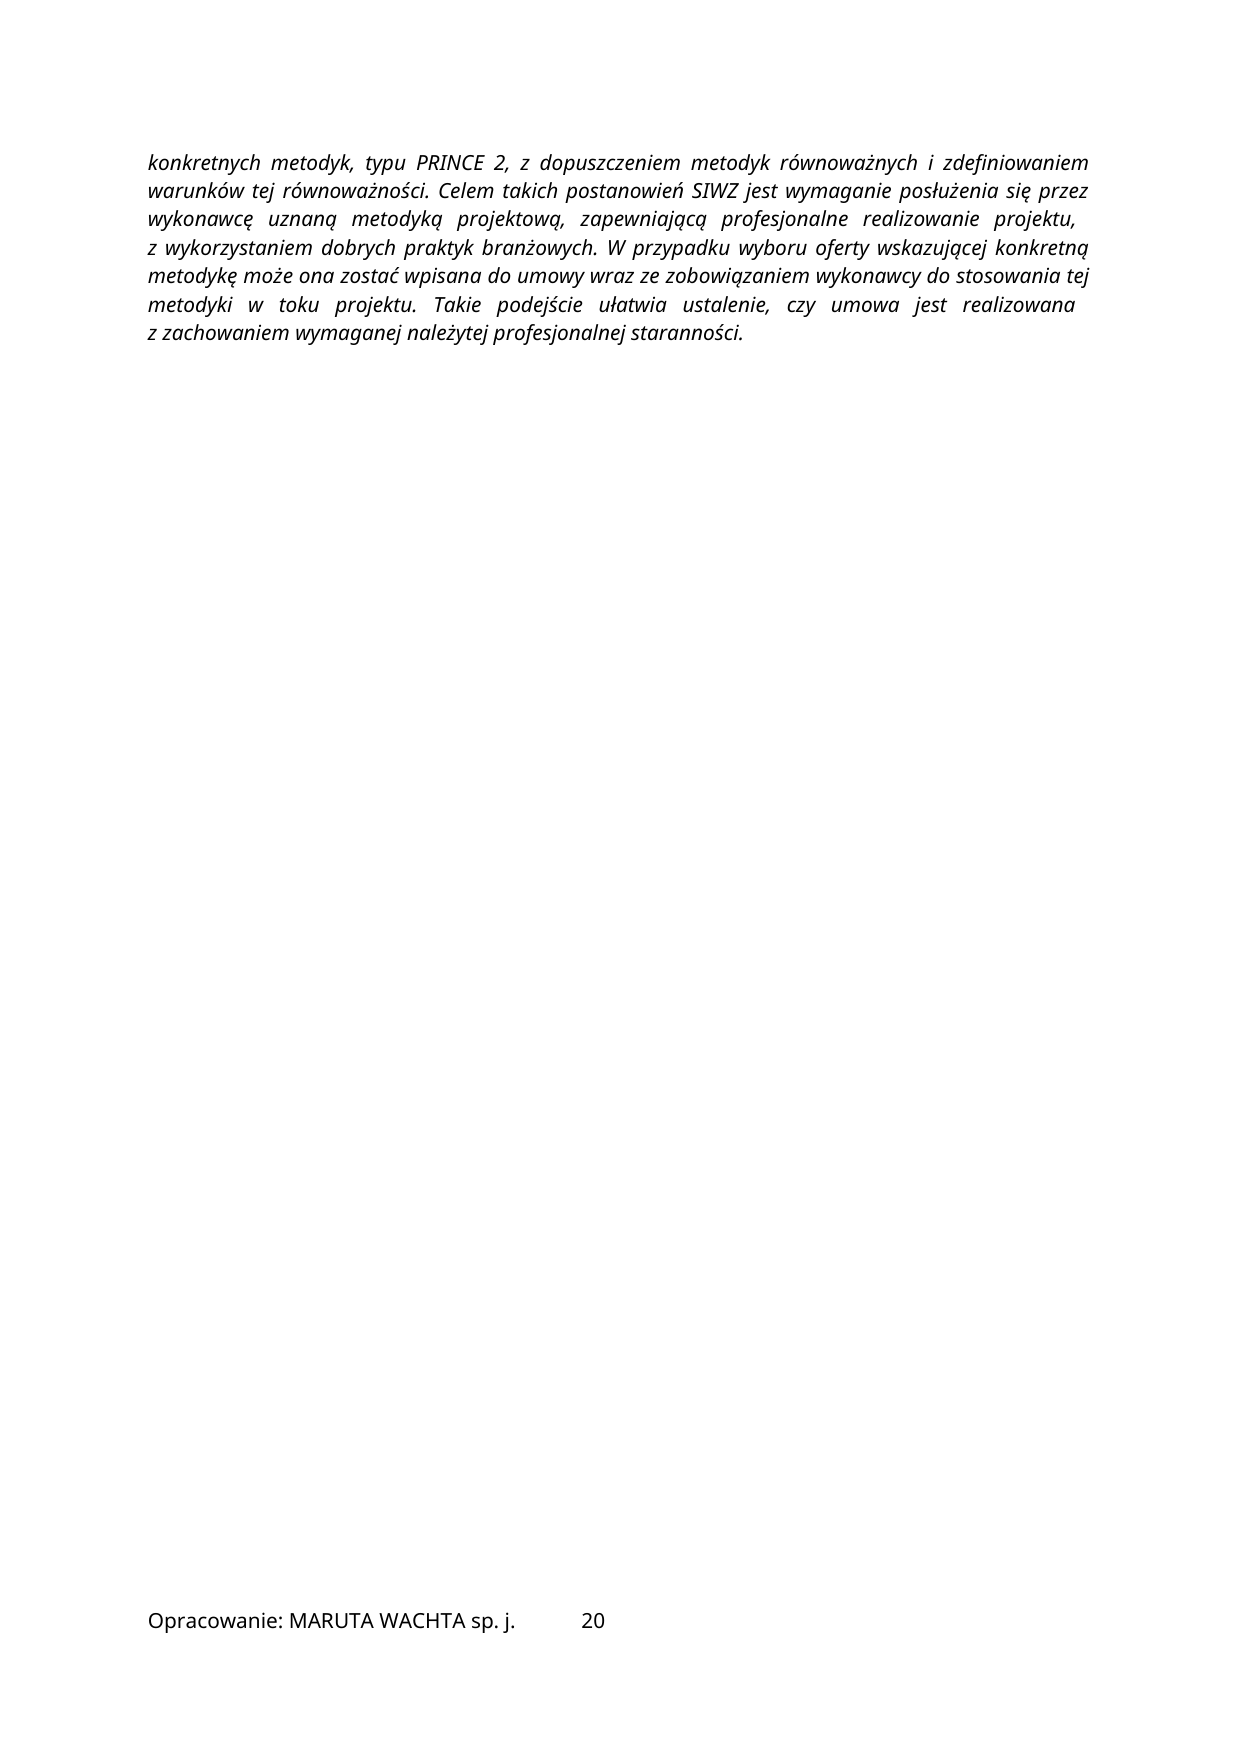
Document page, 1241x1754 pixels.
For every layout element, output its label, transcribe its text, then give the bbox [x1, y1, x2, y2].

text konkretnych metodyk, typu PRINCE 2, z dopuszczeniem metodyk równoważnych i zdefiniowaniem warunków tej równoważności. Celem takich postanowień SIWZ jest wymaganie posłużenia się przez wykonawcę uznaną metodyką projektową, zapewniającą profesjonalne realizowanie projektu, z wykorzystaniem dobrych praktyk branżowych. W przypadku wyboru oferty wskazującej konkretną metodykę może ona zostać wpisana do umowy wraz ze zobowiązaniem wykonawcy do stosowania tej metodyki w toku projektu. Takie podejście ułatwia ustalenie, czy umowa jest realizowana z zachowaniem wymaganej należytej profesjonalnej staranności. [148, 148, 1093, 347]
